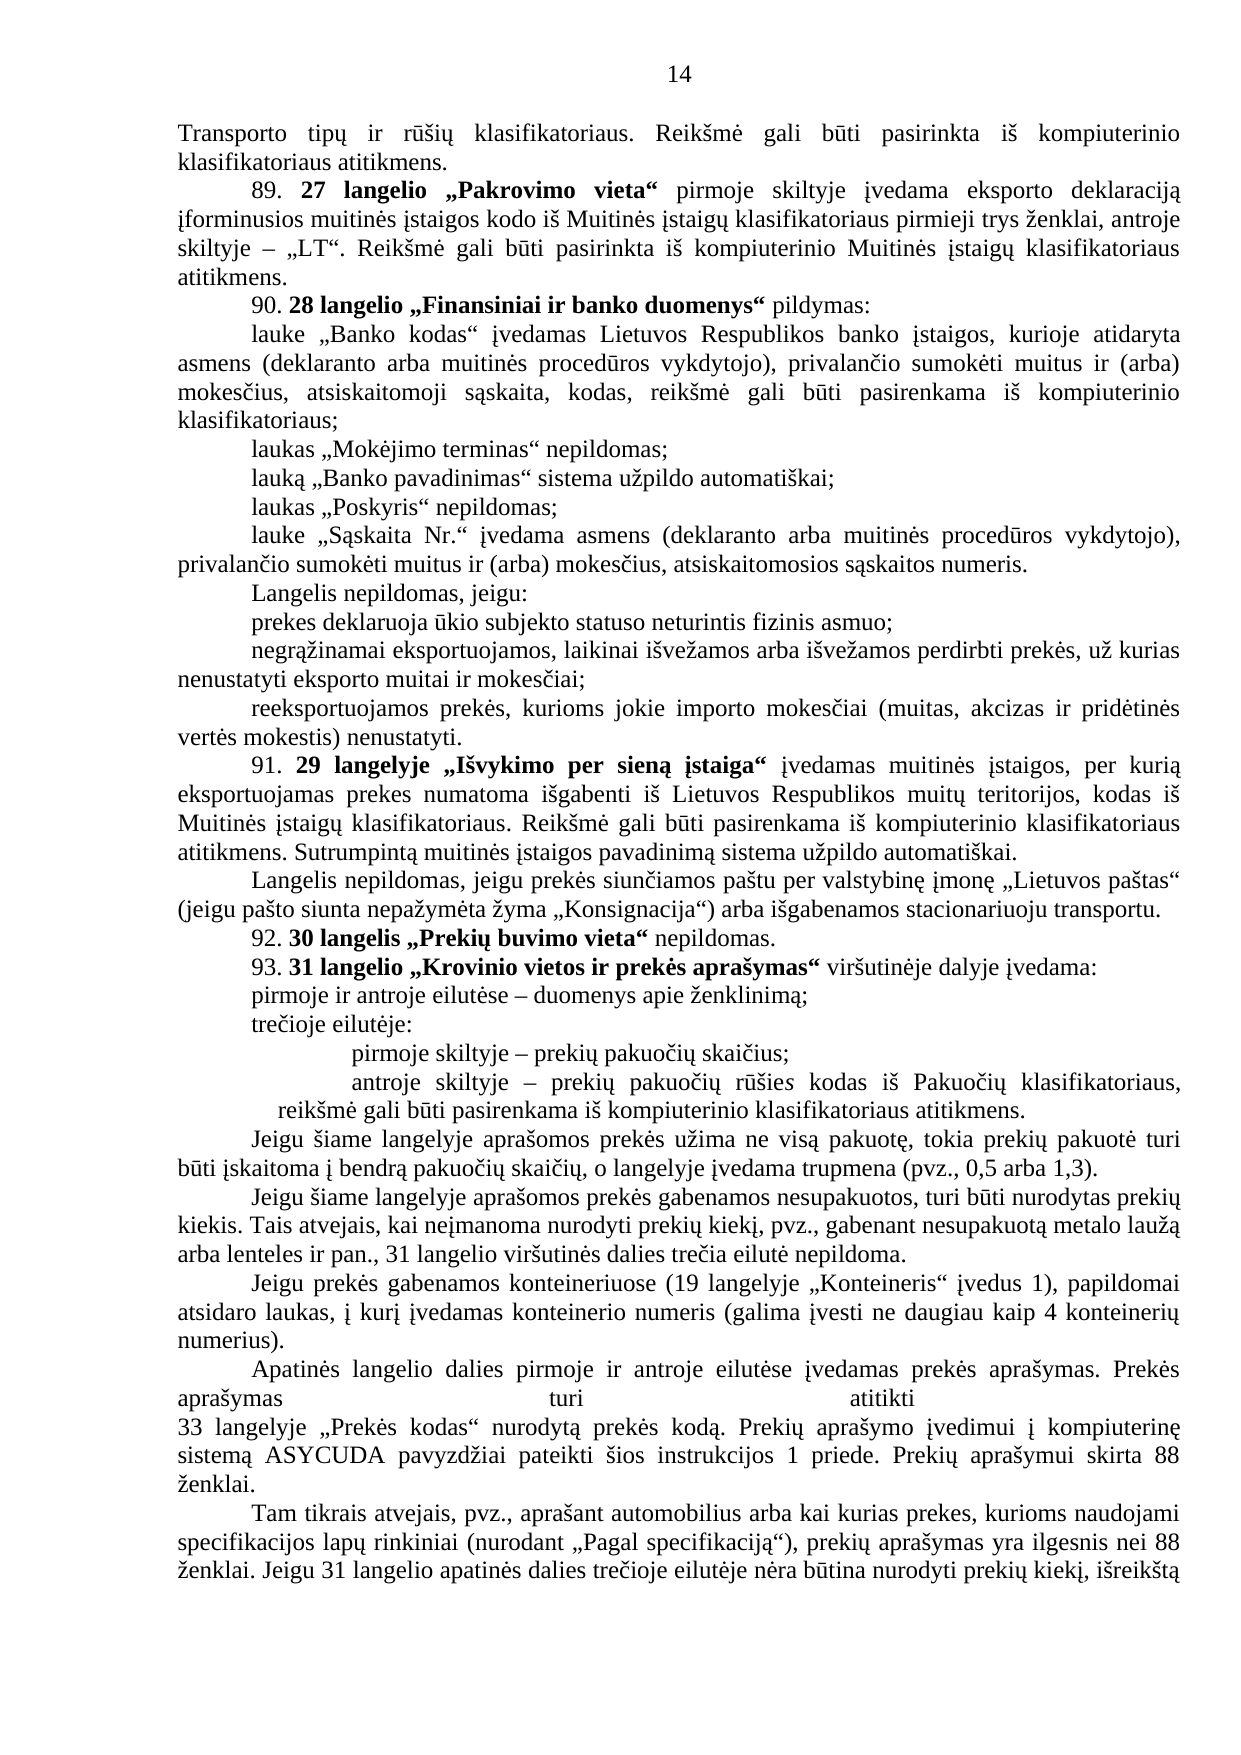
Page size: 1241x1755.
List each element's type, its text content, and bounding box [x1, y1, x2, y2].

text reeksportuojamos prekės, kurioms jokie importo mokesčiai (muitas, akcizas ir pridėtinės vertės mokestis) nenustatyti. [177, 693, 1181, 751]
text Langelis nepildomas, jeigu prekės siunčiamos paštu per valstybinę įmonę „Lietuvos paštas“ (jeigu pašto siunta nepažymėta žyma „Konsignacija“) arba išgabenamos stacionariuoju transportu. [177, 866, 1181, 923]
text Jeigu prekės gabenamos konteineriuose (19 langelyje „Konteineris“ įvedus 1), papildomai atsidaro laukas, į kurį įvedamas konteinerio numeris (galima įvesti ne daugiau kaip 4 konteinerių numerius). [177, 1268, 1181, 1354]
text pirmoje skiltyje – prekių pakuočių skaičius; [278, 1038, 1181, 1067]
text lauką „Banko pavadinimas“ sistema užpildo automatiškai; [177, 463, 1181, 492]
text 90. 28 langelio „Finansiniai ir banko duomenys“ pildymas: [177, 291, 1181, 319]
text 93. 31 langelio „Krovinio vietos ir prekės aprašymas“ viršutinėje dalyje įvedama: [177, 952, 1181, 981]
text trečioje eilutėje: [177, 1009, 1181, 1038]
text 92. 30 langelis „Prekių buvimo vieta“ nepildomas. [177, 923, 1181, 952]
text lauke „Banko kodas“ įvedamas Lietuvos Respublikos banko įstaigos, kurioje atidaryta asmens (deklaranto arba muitinės procedūros vykdytojo), privalančio sumokėti muitus ir (arba) mokesčius, atsiskaitomoji sąskaita, kodas, reikšmė gali būti pasirenkama iš kompiuterinio klasifikatoriaus; [177, 319, 1181, 434]
text lauke „Sąskaita Nr.“ įvedama asmens (deklaranto arba muitinės procedūros vykdytojo), privalančio sumokėti muitus ir (arba) mokesčius, atsiskaitomosios sąskaitos numeris. [177, 521, 1181, 578]
text Transporto tipų ir rūšių klasifikatoriaus. Reikšmė gali būti pasirinkta iš kompiuterinio klasifikatoriaus atitikmens. [177, 118, 1181, 176]
text Jeigu šiame langelyje aprašomos prekės gabenamos nesupakuotos, turi būti nurodytas prekių kiekis. Tais atvejais, kai neįmanoma nurodyti prekių kiekį, pvz., gabenant nesupakuotą metalo laužą arba lenteles ir pan., 31 langelio viršutinės dalies trečia eilutė nepildoma. [177, 1182, 1181, 1268]
text 89. 27 langelio „Pakrovimo vieta“ pirmoje skiltyje įvedama eksporto deklaraciją įforminusios muitinės įstaigos kodo iš Muitinės įstaigų klasifikatoriaus pirmieji trys ženklai, antroje skiltyje – „LT“. Reikšmė gali būti pasirinkta iš kompiuterinio Muitinės įstaigų klasifikatoriaus atitikmens. [177, 176, 1181, 291]
text Tam tikrais atvejais, pvz., aprašant automobilius arba kai kurias prekes, kurioms naudojami specifikacijos lapų rinkiniai (nurodant „Pagal specifikaciją“), prekių aprašymas yra ilgesnis nei 88 ženklai. Jeigu 31 langelio apatinės dalies trečioje eilutėje nėra būtina nurodyti prekių kiekį, išreikštą [177, 1498, 1181, 1584]
text Langelis nepildomas, jeigu: [177, 578, 1181, 607]
text prekes deklaruoja ūkio subjekto statuso neturintis fizinis asmuo; [177, 607, 1181, 636]
text antroje skiltyje – prekių pakuočių rūšies kodas iš Pakuočių klasifikatoriaus, reikšmė gali būti pasirenkama iš kompiuterinio klasifikatoriaus atitikmens. [278, 1067, 1181, 1124]
text laukas „Poskyris“ nepildomas; [177, 492, 1181, 521]
text Jeigu šiame langelyje aprašomos prekės užima ne visą pakuotę, tokia prekių pakuotė turi būti įskaitoma į bendrą pakuočių skaičių, o langelyje įvedama trupmena (pvz., 0,5 arba 1,3). [177, 1124, 1181, 1182]
text negrąžinamai eksportuojamos, laikinai išvežamos arba išvežamos perdirbti prekės, už kurias nenustatyti eksporto muitai ir mokesčiai; [177, 636, 1181, 693]
text pirmoje ir antroje eilutėse – duomenys apie ženklinimą; [177, 981, 1181, 1009]
text 91. 29 langelyje „Išvykimo per sieną įstaiga“ įvedamas muitinės įstaigos, per kurią eksportuojamas prekes numatoma išgabenti iš Lietuvos Respublikos muitų teritorijos, kodas iš Muitinės įstaigų klasifikatoriaus. Reikšmė gali būti pasirenkama iš kompiuterinio klasifikatoriaus atitikmens. Sutrumpintą muitinės įstaigos pavadinimą sistema užpildo automatiškai. [177, 751, 1181, 866]
text Apatinės langelio dalies pirmoje ir antroje eilutėse įvedamas prekės aprašymas. Prekės aprašymas turi atitikti 33 langelyje „Prekės kodas“ nurodytą prekės kodą. Prekių aprašymo įvedimui į kompiuterinę sistemą ASYCUDA pavyzdžiai pateikti šios instrukcijos 1 priede. Prekių aprašymui skirta 88 ženklai. [177, 1354, 1181, 1498]
text laukas „Mokėjimo terminas“ nepildomas; [177, 434, 1181, 463]
